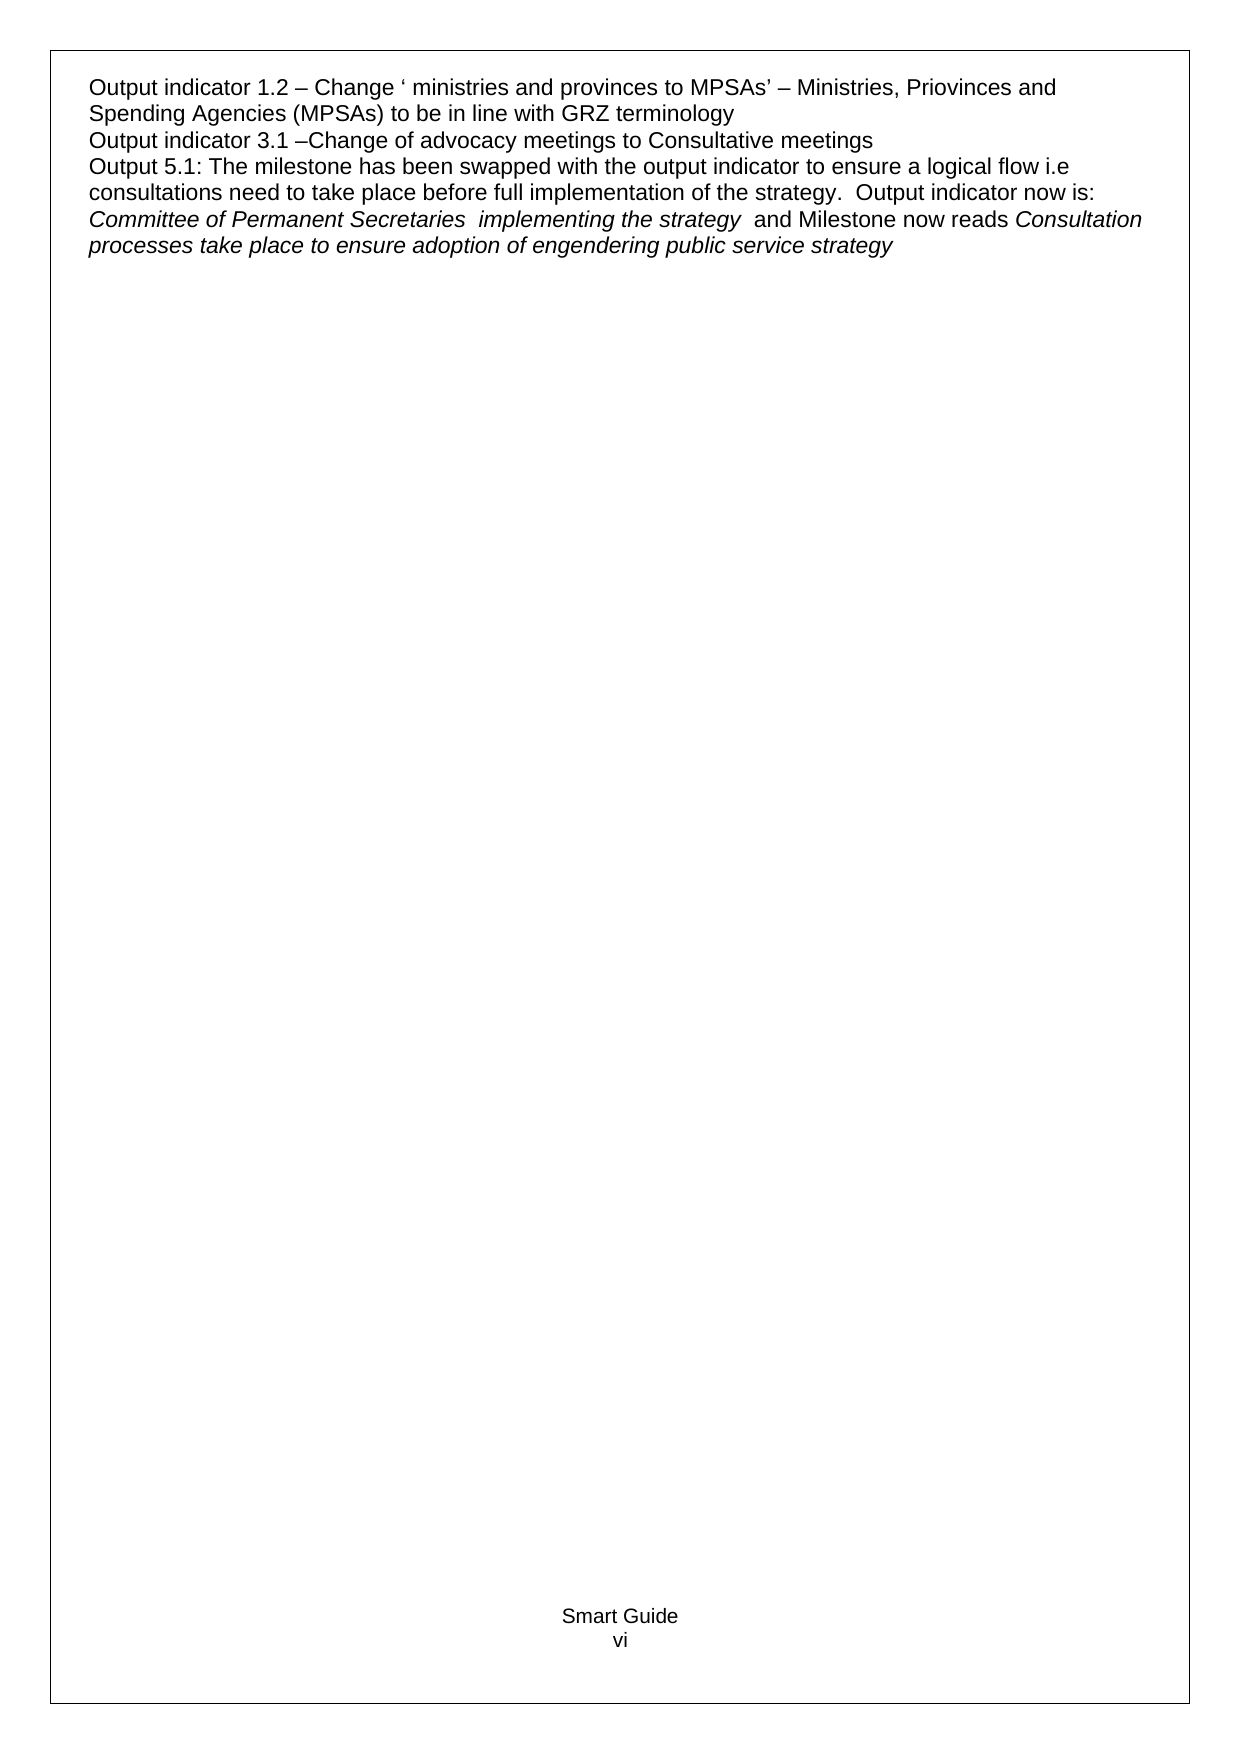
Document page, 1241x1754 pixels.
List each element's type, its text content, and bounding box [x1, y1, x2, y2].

text Output indicator 3.1 –Change of advocacy meetings to Consultative meetings [89, 127, 1152, 153]
text Output 5.1: The milestone has been swapped with the output indicator to ensure a logical flow i.e consultations need to take place before full implementation of the strategy. Output indicator now is: Committee of Permanent Secretaries implementing the strategy and Milestone now reads Consultation processes take place to ensure adoption of engendering public service strategy [89, 153, 1152, 258]
text Output indicator 1.2 – Change ‘ ministries and provinces to MPSAs’ – Ministries, Priovinces and Spending Agencies (MPSAs) to be in line with GRZ terminology [89, 74, 1152, 127]
